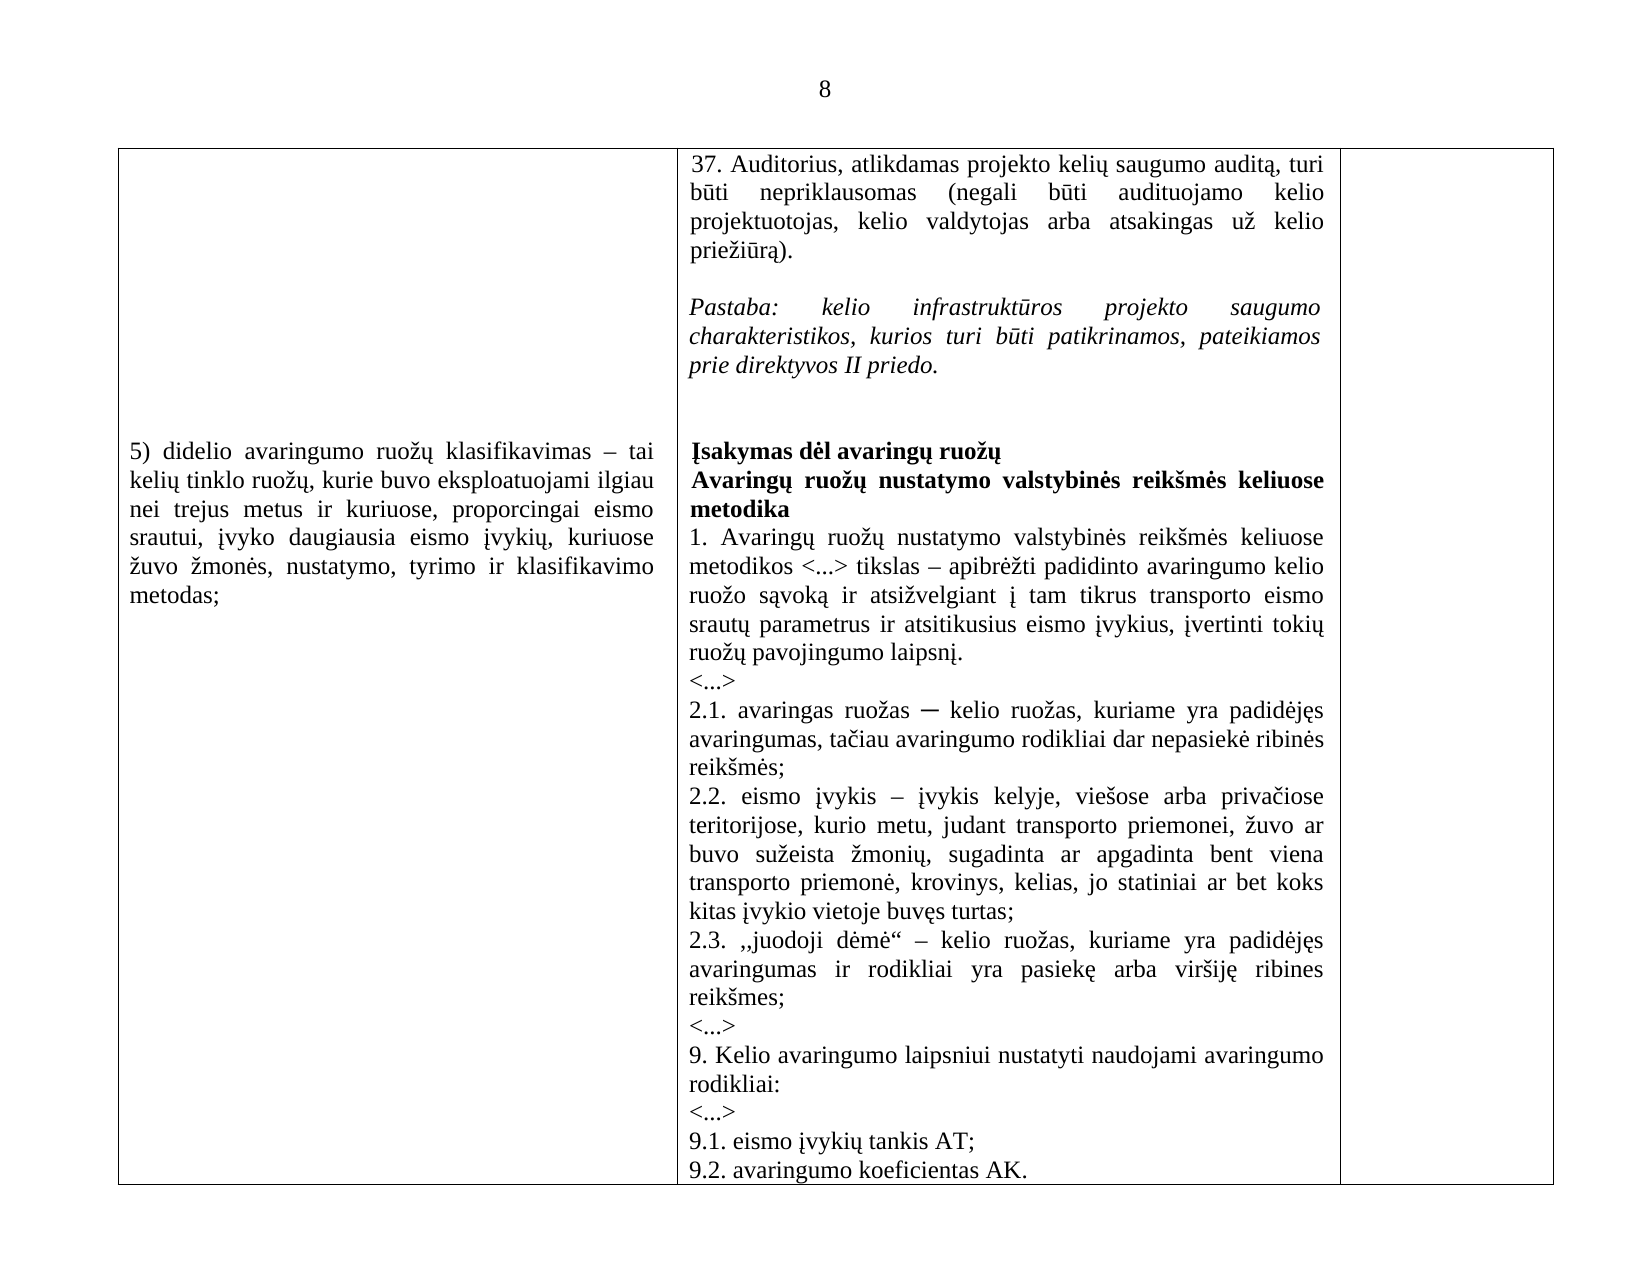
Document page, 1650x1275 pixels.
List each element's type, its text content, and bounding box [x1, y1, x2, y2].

table_cell Kelių įstatymas 3 straipsnis. Kelių suskirstymas pagal reikšmę <...> 2. Valstybinės reikšmės keliai, kuriais vyksta tarptautinis, tranzitinis, turistinis ir vietinis intensyvus transporto priemonių eismas, skirstomi į: 1) magistralinius kelius. Tai pagrindiniai Lietuvos keliai ir jų tęsiniai – gatvių važiuojamoji dalis, kuriais vyksta intensyviausias transporto priemonių eismas. Jiems priskiriami ir visi į Europos tarptautinį kelių tinklą įtraukiami valstybinės reikšmės keliai; Pastaba: Lietuvoje nėra į tarptautinį kelių tinklą įtrauktų kitų nei valstybinės reikšmės magistraliniai keliai. Įstatymas 10 straipsnis. Eismo saugumo užtikrinimas 1. Užtikrindama eismo saugumą, Susisiekimo ministerija ar jos įgaliotos institucijos: Įstatymo projektas 7 straipsnis. 10 straipsnio 1, 3, 4, 5, 8, 9 dalių pakeitimas ir papildymas 1. Pakeisti 10 straipsnio 1 dalies 1 punktą ir jį išdėstyti taip: „1) tvirtina <...> normatyvinius statybos techninius dokumentus, nustatančius kelių rekonstrukcijos, kelių projektavimo, kelių saugumo audito, poveikio kelio saugumui vertinimo, kelių saugumo patikrinimo, kelių tinklo saugumo lygio ir didelio avaringumo ruožų nustatymo reikalavimus ir tvarką;“. Įsakymas dėl nuostatų Lietuvos automobilių kelių direkcija prie Susisiekimo ministerijos nuostatai 9. Pagrindiniai Kelių direkcijos veiklos tikslai: 9.1. įgyvendinti valstybinės reikšmės kelių priežiūros ir plėtros valstybės politiką; 9.2. įgyvendinti saugaus eismo valstybinės reikšmės keliuose valstybės politiką; 9.3. organizuoti valstybinės reikšmės kelių atkūrimą, priežiūrą ir plėtrą. Įsakymas dėl vertinimo Poveikio kelių saugumui vertinimo tvarkos aprašas 3. Poveikio kelių saugumui vertinimas <...> yra prevencinė kelių saugumo procedūra, skirta nustatyti planuojamų projektų poveikį kelio ruožo ir greta esančio kelių tinklo saugumui. <...> 10. Atliekant vertinimą būtina palyginti bent dvi alternatyvas <...>. Įstatymo projektas 1 straipsnis. 2 straipsnio pakeitimas Pakeisti 2 straipsnį ir jį išdėstyti taip: „2. straipsnis. Pagrindinės šio įstatymo sąvokos <...> 20. Kelio saugumo auditas – tai nepriklausomas, išsamus, sisteminis ir techninis kelio infrastruktūros projekto saugumo charakteristikų patikrinimas ir kelio būklės įvertinimas kelių eismo saugumo užtikrinimo požiūriu. visais projekto įgyvendinimo etapais: planavimo, projektavimo, tiesimo (rekonstrukcijos) ir eksploatavimo. Įsakymas dėl kelių saugumo audito reikalavimų Kelių saugumo audito reikalavimai 2. Kelių saugumo auditas yra nustatyta tvarka atliekamas išsamus techninis kelio projekto charakteristikų patikrinimas visais projekto rengimo ir įgyvendinimo etapais, pradedant nuo planavimo ir baigiant pradiniu kelio priežiūros etapu. Įsakymas dėl kelių saugumo audito atlikimo tvarkos aprašo Kelių saugumo audito atlikimo tvarkos aprašas 22. Projekto vertinimo ir apsilankymo vietoje metu gautus rezultatus auditorius turi apibendrinti, susisteminti ir pateikti audito ataskaitoje. <...> 37. Auditorius, atlikdamas projekto kelių saugumo auditą, turi būti nepriklausomas (negali būti audituojamo kelio projektuotojas, kelio valdytojas arba atsakingas už kelio priežiūrą). Pastaba: kelio infrastruktūros projekto saugumo charakteristikos, kurios turi būti patikrinamos, pateikiamos prie direktyvos II priedo. Įsakymas dėl avaringų ruožų Avaringų ruožų nustatymo valstybinės reikšmės keliuose metodika 1. Avaringų ruožų nustatymo valstybinės reikšmės keliuose metodikos <...> tikslas – apibrėžti padidinto avaringumo kelio ruožo sąvoką ir atsižvelgiant į tam tikrus transporto eismo srautų parametrus ir atsitikusius eismo įvykius, įvertinti tokių ruožų pavojingumo laipsnį. <...> 2.1. avaringas ruožas ─ kelio ruožas, kuriame yra padidėjęs avaringumas, tačiau avaringumo rodikliai dar nepasiekė ribinės reikšmės; 2.2. eismo įvykis – įvykis kelyje, viešose arba privačiose teritorijose, kurio metu, judant transporto priemonei, žuvo ar buvo sužeista žmonių, sugadinta ar apgadinta bent viena transporto priemonė, krovinys, kelias, jo statiniai ar bet koks kitas įvykio vietoje buvęs turtas; 2.3. ,,juodoji dėmė“ – kelio ruožas, kuriame yra padidėjęs avaringumas ir rodikliai yra pasiekę arba viršiję ribines reikšmes; <...> 9. Kelio avaringumo laipsniui nustatyti naudojami avaringumo rodikliai: <...> 9.1. eismo įvykių tankis AT; 9.2. avaringumo koeficientas AK. 10. Avaringumo koeficientas AK rodo eismo įvykių skaičių, tenkantį 1 milijonui automobilių, pravažiuojančių vieno kelio ruožu per vienerius metus <...>. 11. Eismo įvykių tankis parodo eismo įvykių skaičių, tenkantį vieno kilometro kelio ruožui per metus <...>. 12. <...> eismo įvykių tankis <...> naudojamas jau nustatytų avaringų ruožų ar „juodųjų dėmių“ pavojingumo lygiui įvertinti. 13. Avaringieji ruožai nustatomi naudojant slenkmenį. Slenkmens ilgis pastovus ir lygus 500 m. <...>. 14. Jei perkėlus slenkemenį nustatoma, kad ties juo esančiame kelio ruože per 4 metus įvyko eismo įvykių daugiau už Amin=3, tai toks ruožas įtraukiamas į avaringų ruožų sąrašą. Pastaba: Direktyva reikalauja klasifikuoti kelių, eksploatuojamų ilgiau nei 3 metus, ruožus. Avaringųjų ruožų nustatymo valstybinės reikšmės keliuose metodika yra taikoma plačiau - visiems keliams (t.y., ir tiems, kurie eksploatuojami 3 metus). Nustatant didelio avaringumo ruožus naudojamas slenkmuo žemėlapyje. Tiriant ruožus naudojami avaringumo rodikliai, o klasifikuojama į dvi grupes: avaringus ruožus ir „juodąsias dėmes“. Įsakymas dėl saugumo lygių nustatymo Kelių tinklo saugumo lygių nustatymo tvarkos aprašas 3. Kelių tinklo saugumo lygio nustatymas yra prevencinė kelių saugumo procedūra, skirta nustatyti ir ištirti pavojingiausius kelių (gatvių) ruožus. 4. Kelių tinklo saugumo lygių nustatomi siekiant įvertinti kelių (gatvių) tinklo visus ruožus ir juos palyginti tarpusavyje pagal galimo eismo įvykio tikimybę. <...> 9.2. Kelių tinklo saugumo lygių nustatymas – tai esamo kelių (gatvių) tinklo ruožų nustatymo, tyrimo ir klasifikavimo, atsižvelgiant į galimybes pagerinti eismo saugą ir sumažinti eismo įvykių sąnaudas šiuose ruožuose, metodas. Įstatymo projektas 1 straipsnis. 2 straipsnio pakeitimas Pakeisti 2 straipsnį ir jį išdėstyti taip: „2. straipsnis. Pagrindinės šio įstatymo sąvokos <...> 21. Kelio saugumo patikrinimas – periodinis patikrinimas, ar kelias ir jo elementai atitinka saugiam eismui nustatytus reikalavimus ir ar nėra defektų, kuriems esant saugumo tikslais reikia atlikti remonto darbus. Įsakymas dėl kelių saugumo patikrinimo metodikos Kelių saugumo patikrinimo tvarkos aprašas 2. Kelių saugumo patikrinimas <...> − tai periodinis patikrinimas, ar kelias ir jo elementai atitinka teisės aktų saugiam eismui keliamus reikalavimus ir ar nėra kitų trūkumų, dėl kurių pašalinimo reikia atlikti papildomų darbų. Pastaba: remiantis direktyvos 8 straipsniu, gairės, minimos direktyvos 2 straipsnio 8 punkte bus priimtos ir ši nuostata bus perkelta iki 2011 m. gruodžio 19 d. Lietuvos automobilių kelių direkcijos prie Susisiekimo ministerijos direktoriaus įsakymu „Dėl Kelių infrastruktūros saugumo valdymo procedūrų taikymo gairių“. Įsakymas dėl Kelių saugumo audito reikalavimų Kelių saugumo audito reikalavimai 9. Kelių saugumo auditas atliekamas, kai tiesiamas naujas kelias, kelias rekonstruojamas arba kapitališkai remontuojamas. Įsakymas dėl vertinimo Poveikio kelių saugumui vertinimo tvarkos aprašas 4. Vertinimas atliekamas pradiniame planavimo etape prieš patvirtinant naujo kelio tiesimo, esamo kelio rekonstrukcijos ar kapitalinio remonto projektą. Statybos įstatymas 2 straipsnis. Pagrindinės šio Įstatymo sąvokos <...> 17. Naujo statinio statyba – statybos rūšis, kurios tikslas – statinių neužimtame žemės paviršiaus plote pastatyti statinį, atstatyti visiškai sugriuvusį, sunaikintą, nugriautą statinį. 18. Statinio rekonstravimas – statybos rūšis, kurios tikslas – perstatyti statinį (pakeisti statinio laikančiąsias konstrukcijas, pakeičiant statinio išorės matmenis – ilgį, plotį, aukštį ir pan.). <...> 20. Statinio kapitalinis remontas – statybos rūšis, kurios tikslas – pertvarkyti statinį (pakeisti statinio laikančiąsias konstrukcijas, nekeičiant statinio išorės matmenų – ilgio, pločio, aukščio ir pan.). 21. Statinio paprastasis remontas (atitinka Civilinio kodekso sąvoką „einamasis remontas“) – statybos rūšis, kurios tikslas – atnaujinti statinį, jo nerekonstruojant ar kapitališkai neremontuojant. Pastaba: Pagal Lietuvos Respublikos statybos įstatymą Įsakyme dėl Kelių saugumo audito reikalavimų ir Įsakyme dėl Vertinimo nurodytos trys statybos rūšys (tiesimas, rekonstrukcija, kapitalinis remontas) apima visus galimus atvejus, kai keičiasi kelio parametrai arba laikančiosios konstrukcijos (lieka tik paprastasis remontas, tačiau jam techninis projektas nerengiamas), todėl direktyvoje nurodyti veiksmai atliekami visais atvejais, kuriuos apima direktyvoje vartojama sąvoka „infrastruktūros projektas“. [678, 149, 1340, 1184]
table_cell 5) didelio avaringumo ruožų klasifikavimas – tai kelių tinklo ruožų, kurie buvo eksploatuojami ilgiau nei trejus metus ir kuriuose, proporcingai eismo srautui, įvyko daugiausia eismo įvykių, kuriuose žuvo žmonės, nustatymo, tyrimo ir klasifikavimo metodas; [119, 149, 677, 1184]
table_cell Visiškas [1341, 149, 1351, 1184]
table_cell Visiškas [1534, 149, 1553, 1184]
